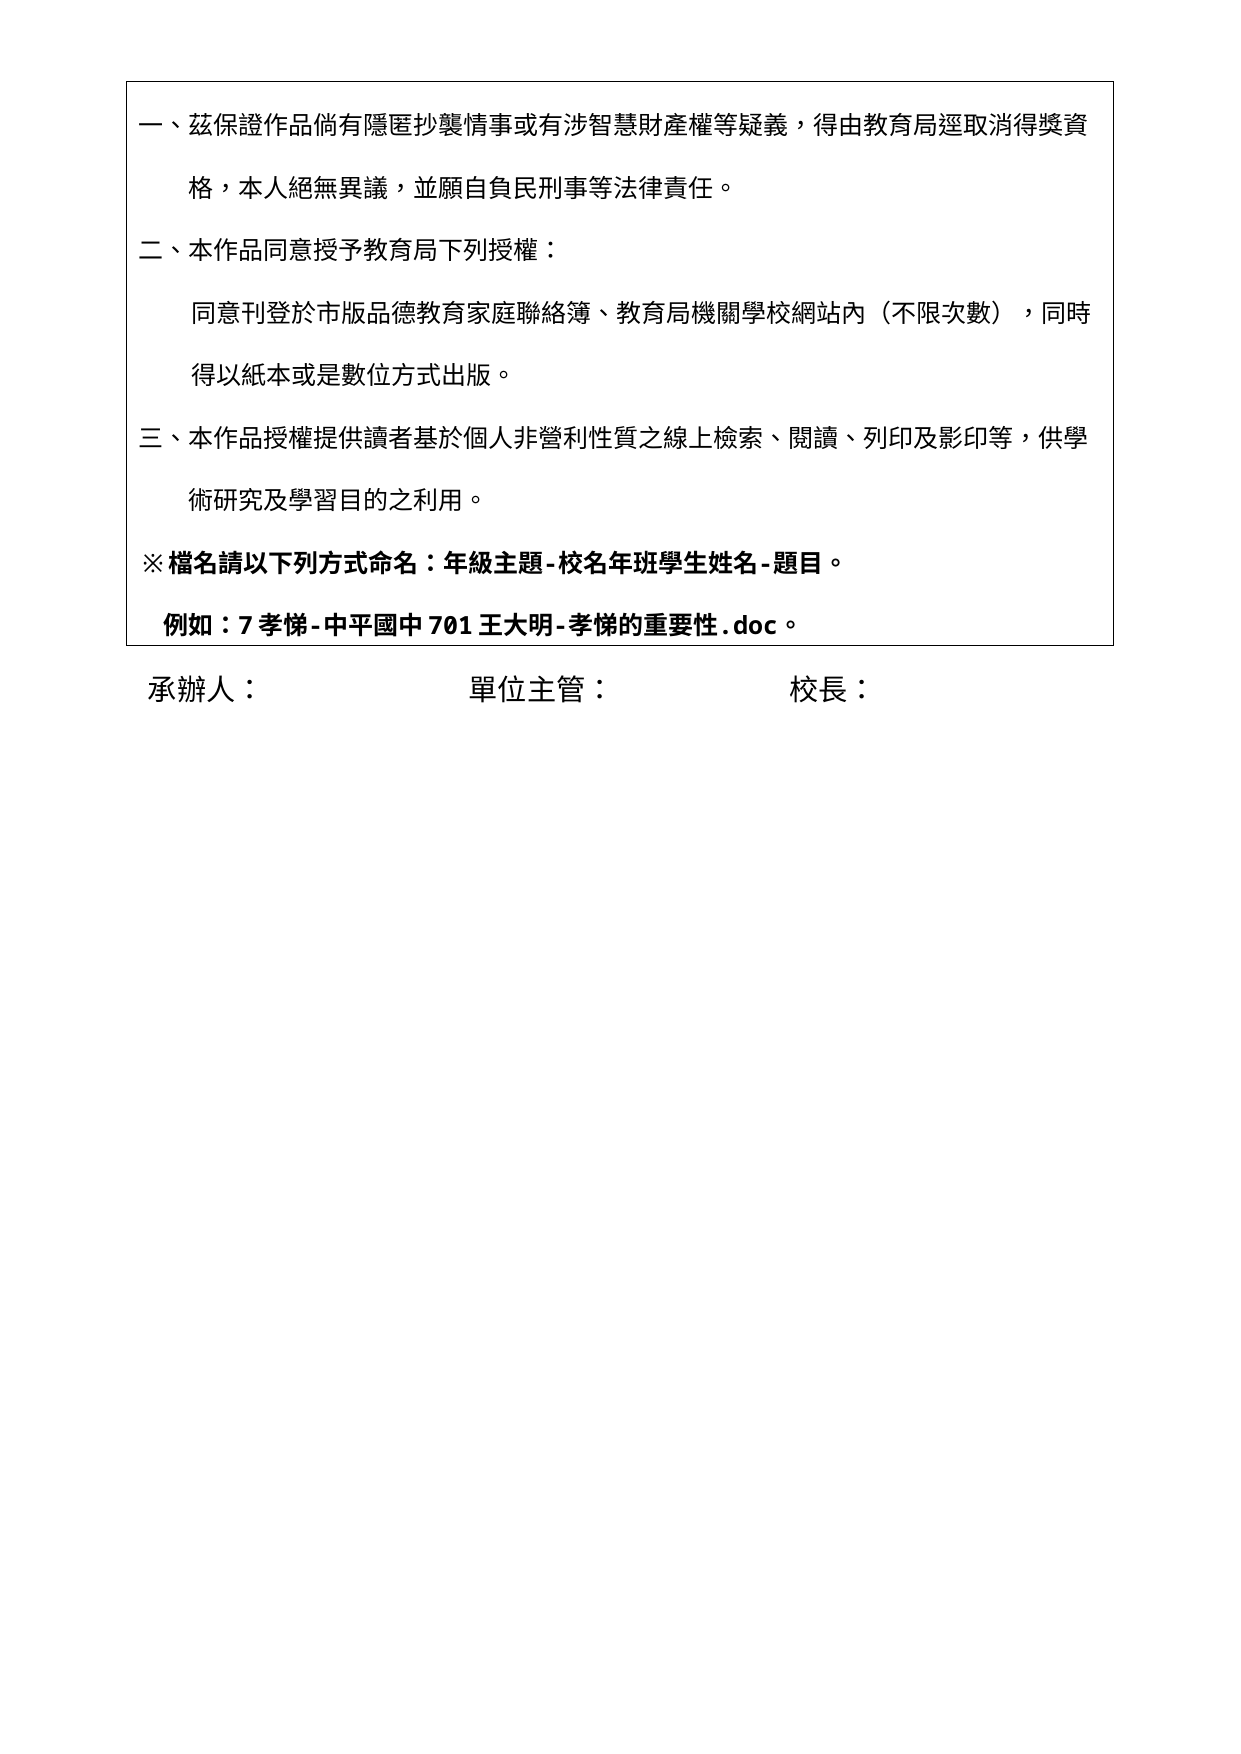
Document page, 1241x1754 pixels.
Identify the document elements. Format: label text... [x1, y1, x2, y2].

table_cell 一、茲保證作品倘有隱匿抄襲情事或有涉智慧財產權等疑義，得由教育局逕取消得獎資格，本人絕無異議，並願自負民刑事等法律責任。 二、本作品同意授予教育局下列授權： 同意刊登於市版品德教育家庭聯絡簿、教育局機關學校網站內（不限次數），同時得以紙本或是數位方式出版。 三、本作品授權提供讀者基於個人非營利性質之線上檢索、閱讀、列印及影印等，供學術研究及學習目的之利用。 ※檔名請以下列方式命名：年級主題-校名年班學生姓名-題目。 例如：7孝悌-中平國中701王大明-孝悌的重要性.doc。 [127, 82, 1113, 644]
text 承辦人： 單位主管： 校長： [148, 646, 1092, 708]
